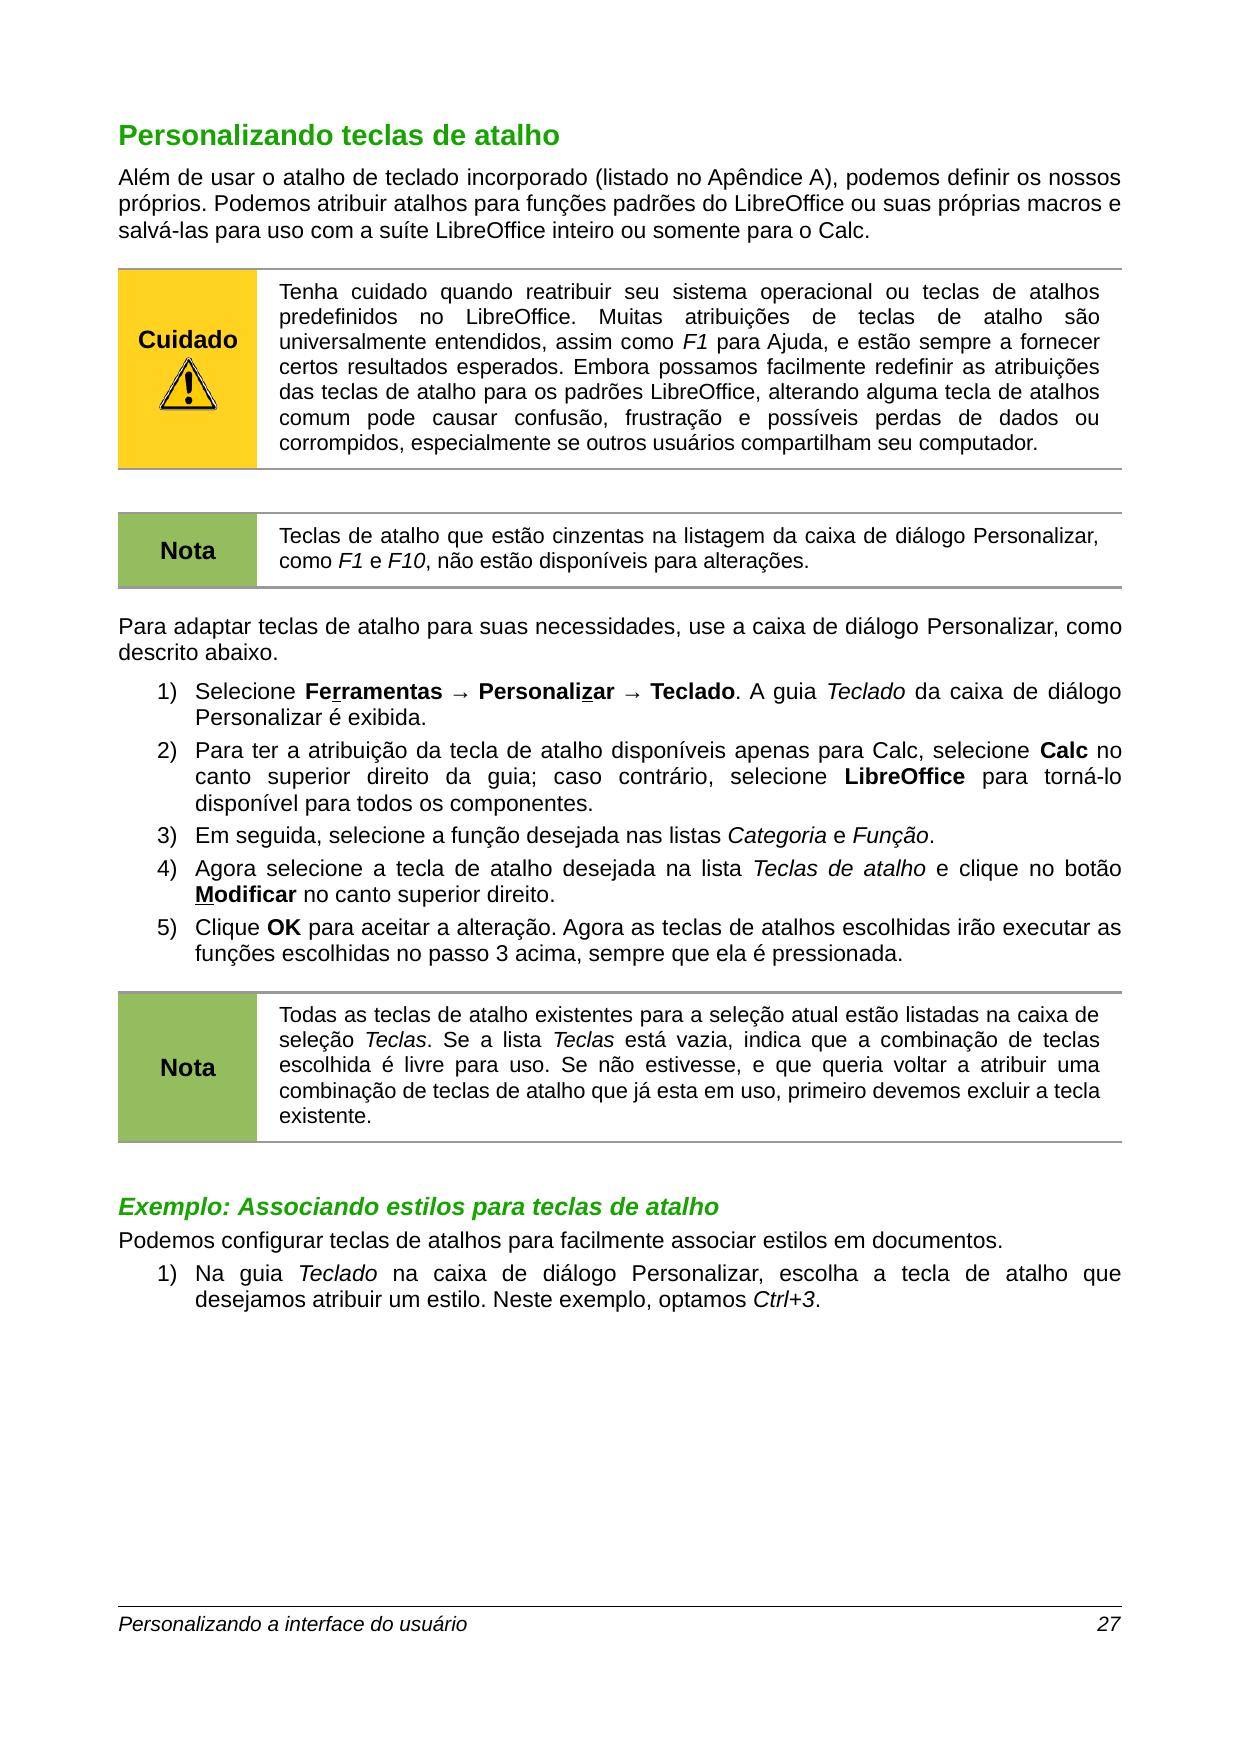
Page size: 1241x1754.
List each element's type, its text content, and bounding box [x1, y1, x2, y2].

table_header Todas as teclas de atalho existentes para a seleção atual estão listadas na caixa de seleção Teclas. Se a lista Teclas está vazia, indica que a combinação de teclas escolhida é livre para uso. Se não estivesse, e que queria voltar a atribuir uma combinação de teclas de atalho que já esta em uso, primeiro devemos excluir a tecla existente. [258, 994, 1122, 1141]
subtitle Personalizando teclas de atalho [118, 118, 1122, 152]
list Para ter a atribuição da tecla de atalho disponíveis apenas para Calc, selecione Calc no canto superior direito da guia; caso contrário, selecione LibreOffice para torná-lo disponível para todos os componentes. [177, 737, 1122, 816]
list Em seguida, selecione a função desejada nas listas Categoria e Função. [177, 822, 1122, 848]
table_header Nota [118, 514, 257, 586]
list Selecione Ferramentas → Personalizar → Teclado. A guia Teclado da caixa de diálogo Personalizar é exibida. [177, 678, 1122, 731]
subtitle Exemplo: Associando estilos para teclas de atalho [118, 1192, 1122, 1221]
picture [155, 353, 220, 414]
list Podemos configurar teclas de atalhos para facilmente associar estilos em documentos. [118, 1227, 1122, 1253]
text Para adaptar teclas de atalho para suas necessidades, use a caixa de diálogo Personalizar, como descrito abaixo. [118, 613, 1122, 665]
list Clique OK para aceitar a alteração. Agora as teclas de atalhos escolhidas irão executar as funções escolhidas no passo 3 acima, sempre que ela é pressionada. [177, 914, 1122, 966]
list Na guia Teclado na caixa de diálogo Personalizar, escolha a tecla de atalho que desejamos atribuir um estilo. Neste exemplo, optamos Ctrl+3. [177, 1260, 1122, 1313]
table_header Nota [118, 994, 257, 1141]
table_header Cuidado [118, 270, 257, 468]
list Agora selecione a tecla de atalho desejada na lista Teclas de atalho e clique no botão Modificar no canto superior direito. [177, 855, 1122, 907]
table_header Tenha cuidado quando reatribuir seu sistema operacional ou teclas de atalhos predefinidos no LibreOffice. Muitas atribuições de teclas de atalho são universalmente entendidos, assim como F1 para Ajuda, e estão sempre a fornecer certos resultados esperados. Embora possamos facilmente redefinir as atribuições das teclas de atalho para os padrões LibreOffice, alterando alguma tecla de atalhos comum pode causar confusão, frustração e possíveis perdas de dados ou corrompidos, especialmente se outros usuários compartilham seu computador. [258, 270, 1122, 468]
table_header Teclas de atalho que estão cinzentas na listagem da caixa de diálogo Personalizar, como F1 e F10, não estão disponíveis para alterações. [258, 514, 1122, 586]
text Além de usar o atalho de teclado incorporado (listado no Apêndice A), podemos definir os nossos próprios. Podemos atribuir atalhos para funções padrões do LibreOffice ou suas próprias macros e salvá-las para uso com a suíte LibreOffice inteiro ou somente para o Calc. [118, 164, 1122, 243]
